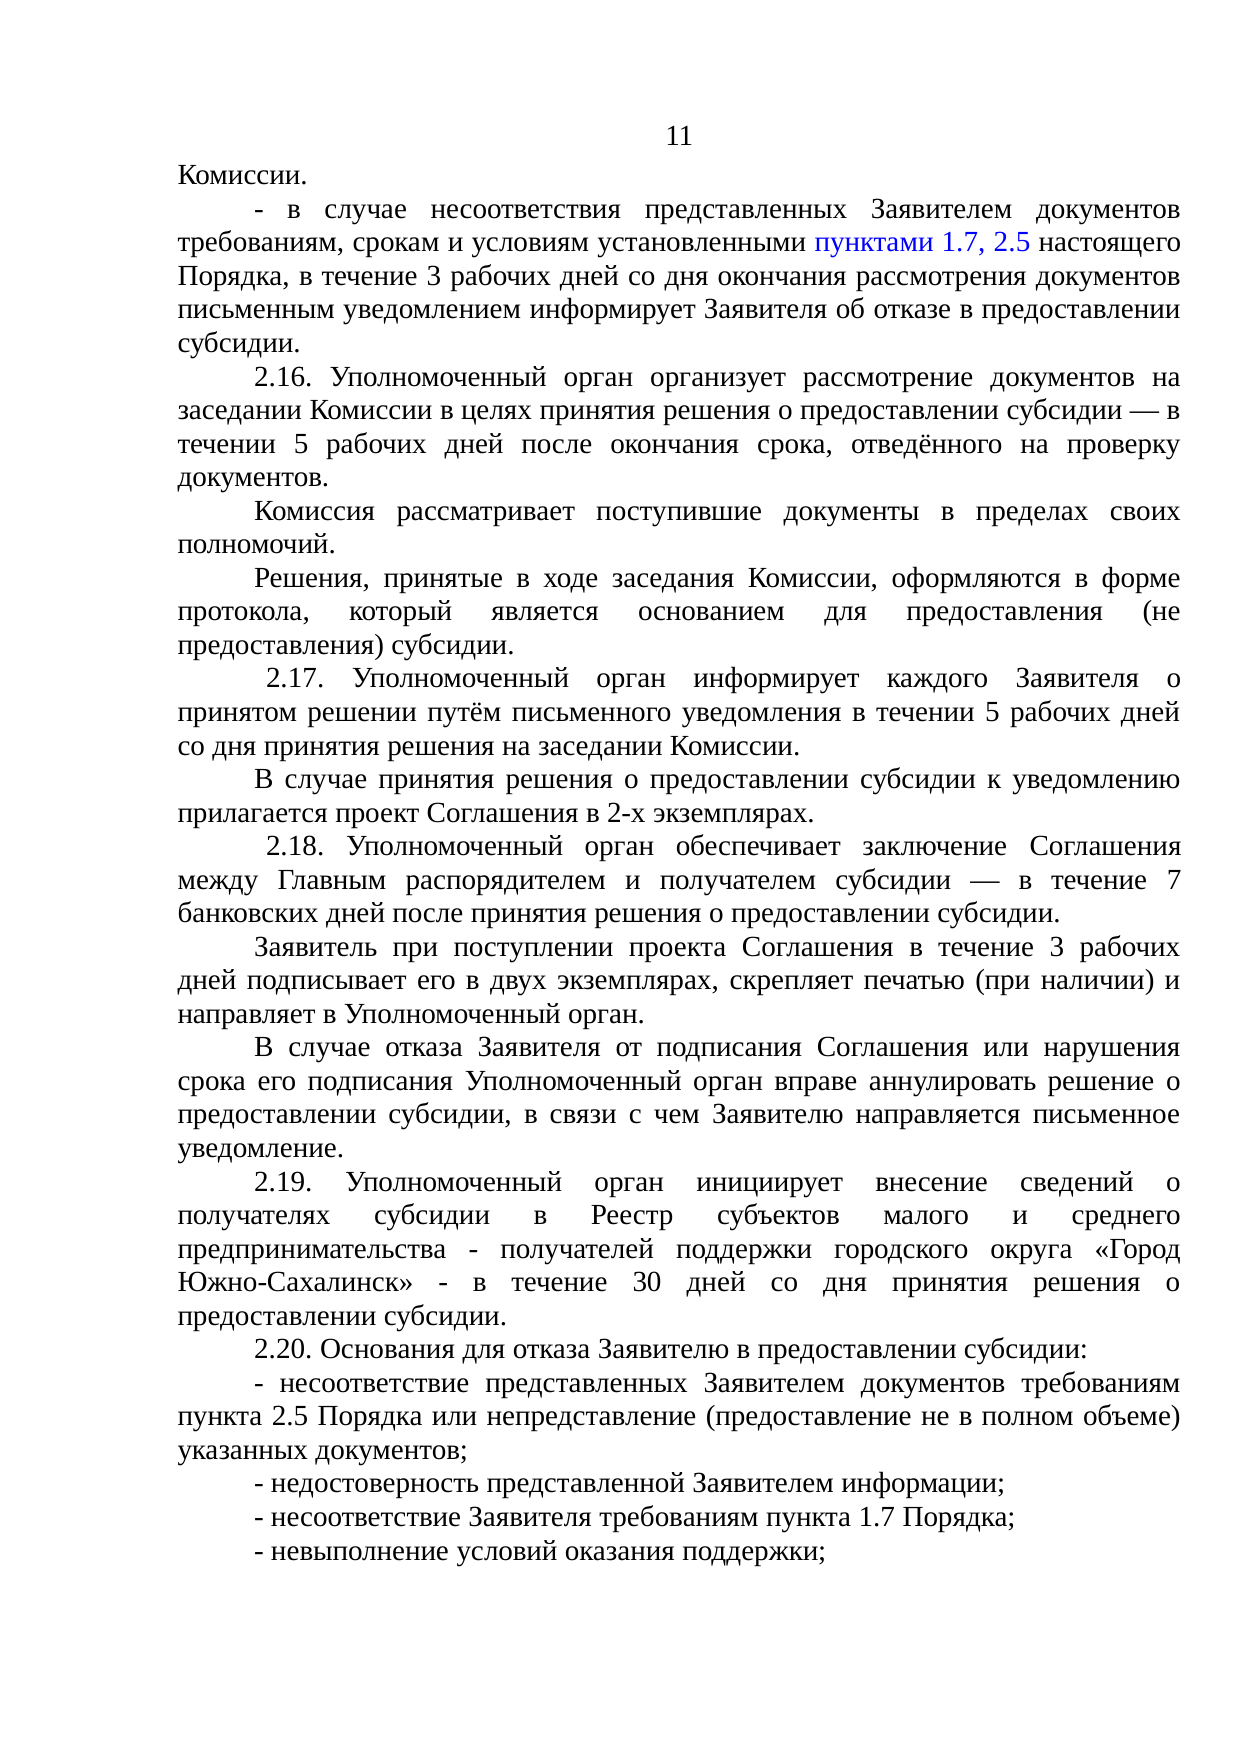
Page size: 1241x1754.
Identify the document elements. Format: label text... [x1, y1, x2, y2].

text 2.17. Уполномоченный орган информирует каждого Заявителя о принятом решении путём письменного уведомления в течении 5 рабочих дней со дня принятия решения на заседании Комиссии. [177, 661, 1181, 761]
text Комиссии. [177, 158, 1181, 191]
text 2.19. Уполномоченный орган инициирует внесение сведений о получателях субсидии в Реестр субъектов малого и среднего предпринимательства - получателей поддержки городского округа «Город Южно-Сахалинск» - в течение 30 дней со дня принятия решения о предоставлении субсидии. [177, 1164, 1181, 1332]
text 2.16. Уполномоченный орган организует рассмотрение документов на заседании Комиссии в целях принятия решения о предоставлении субсидии — в течении 5 рабочих дней после окончания срока, отведённого на проверку документов. [177, 359, 1181, 493]
text - невыполнение условий оказания поддержки; [177, 1533, 1181, 1566]
text Заявитель при поступлении проекта Соглашения в течение 3 рабочих дней подписывает его в двух экземплярах, скрепляет печатью (при наличии) и направляет в Уполномоченный орган. [177, 929, 1181, 1030]
text - в случае несоответствия представленных Заявителем документов требованиям, срокам и условиям установленными пунктами 1.7, 2.5 настоящего Порядка, в течение 3 рабочих дней со дня окончания рассмотрения документов письменным уведомлением информирует Заявителя об отказе в предоставлении субсидии. [177, 191, 1181, 359]
text Комиссия рассматривает поступившие документы в пределах своих полномочий. [177, 493, 1181, 560]
text В случае принятия решения о предоставлении субсидии к уведомлению прилагается проект Соглашения в 2-х экземплярах. [177, 761, 1181, 828]
text - недостоверность представленной Заявителем информации; [177, 1466, 1181, 1499]
text В случае отказа Заявителя от подписания Соглашения или нарушения срока его подписания Уполномоченный орган вправе аннулировать решение о предоставлении субсидии, в связи с чем Заявителю направляется письменное уведомление. [177, 1030, 1181, 1164]
text Решения, принятые в ходе заседания Комиссии, оформляются в форме протокола, который является основанием для предоставления (не предоставления) субсидии. [177, 560, 1181, 661]
text - несоответствие представленных Заявителем документов требованиям пункта 2.5 Порядка или непредставление (предоставление не в полном объеме) указанных документов; [177, 1365, 1181, 1466]
text - несоответствие Заявителя требованиям пункта 1.7 Порядка; [177, 1499, 1181, 1533]
text 2.18. Уполномоченный орган обеспечивает заключение Соглашения между Главным распорядителем и получателем субсидии — в течение 7 банковских дней после принятия решения о предоставлении субсидии. [177, 828, 1181, 929]
text 2.20. Основания для отказа Заявителю в предоставлении субсидии: [177, 1332, 1181, 1365]
